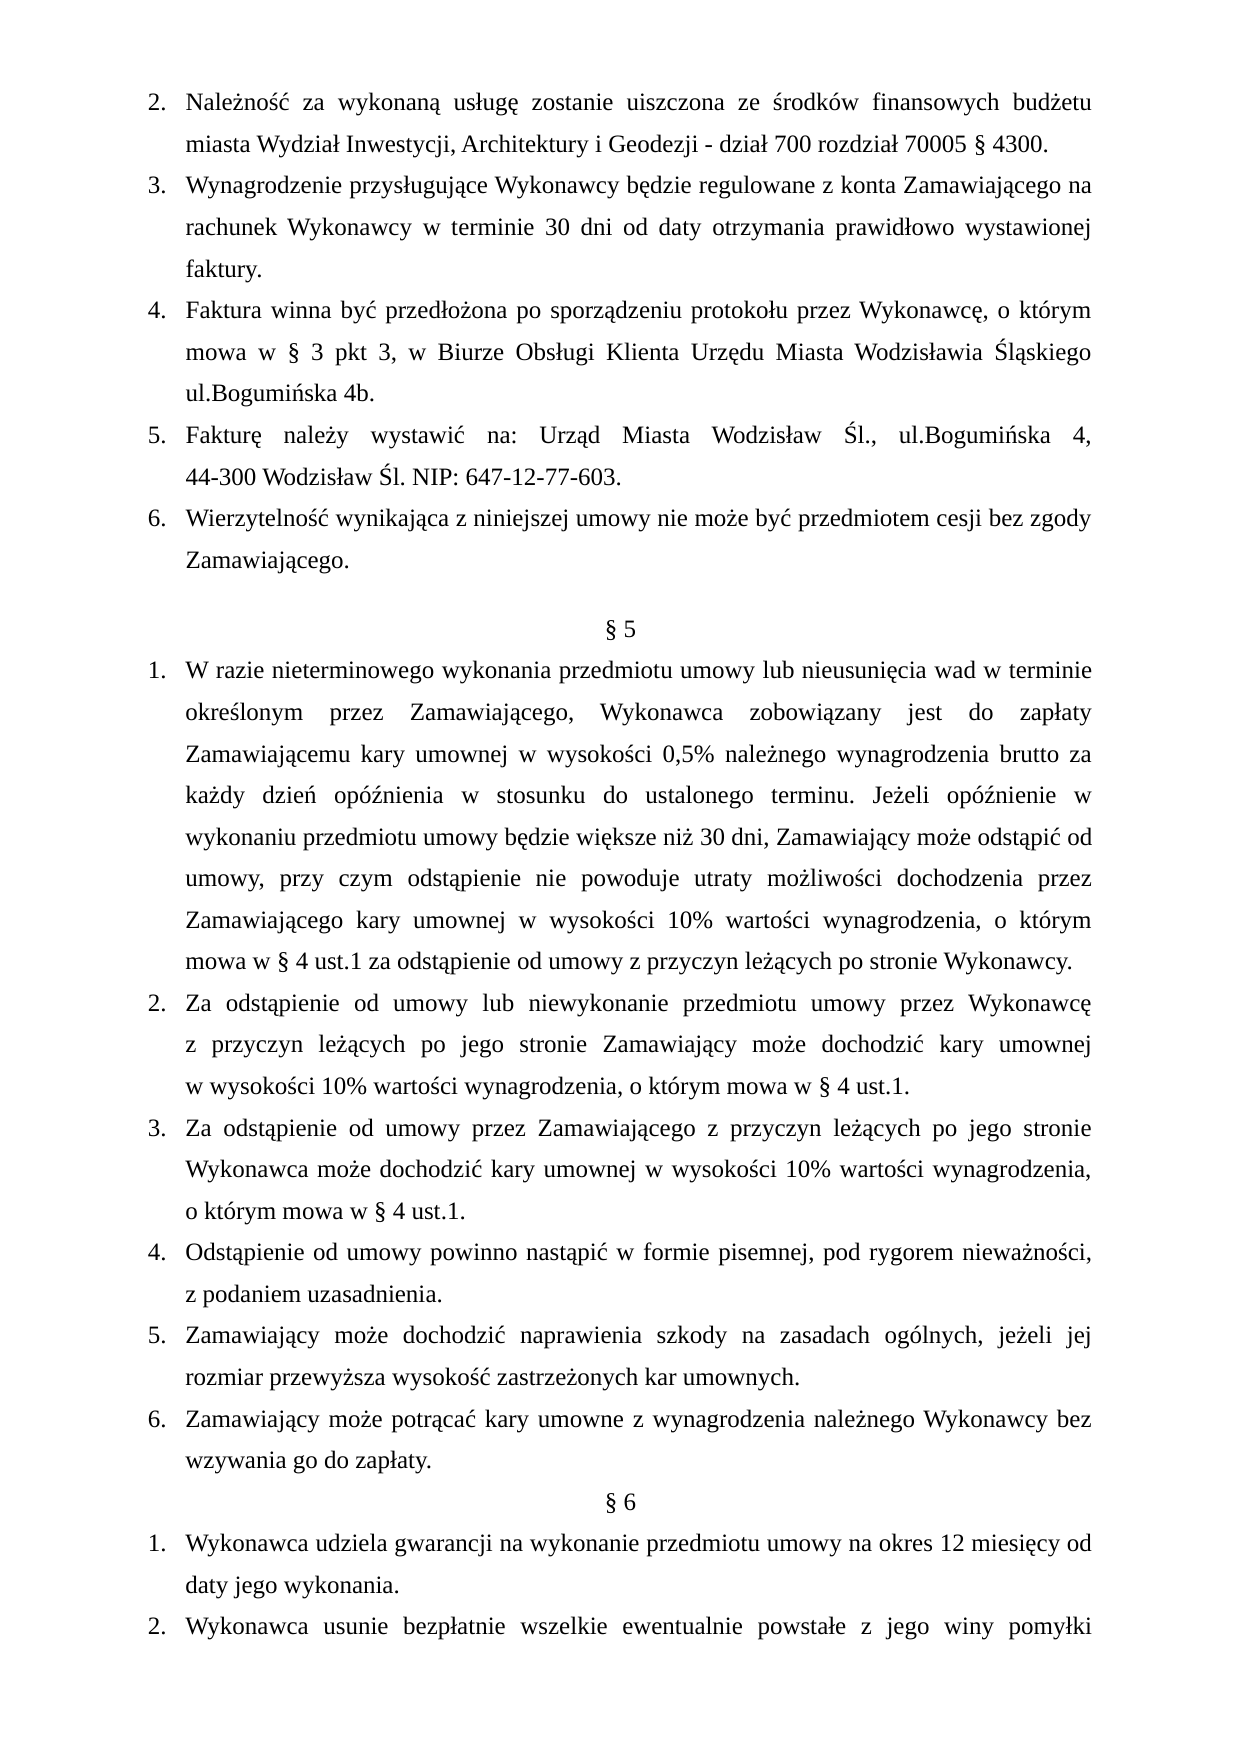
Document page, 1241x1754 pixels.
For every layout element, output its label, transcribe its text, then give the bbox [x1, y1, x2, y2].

list Wynagrodzenie przysługujące Wykonawcy będzie regulowane z konta Zamawiającego na rachunek Wykonawcy w terminie 30 dni od daty otrzymania prawidłowo wystawionej faktury. [148, 172, 1093, 282]
list Za odstąpienie od umowy przez Zamawiającego z przyczyn leżących po jego stronie Wykonawca może dochodzić kary umownej w wysokości 10% wartości wynagrodzenia, o którym mowa w § 4 ust.1. [148, 1114, 1093, 1224]
list Zamawiający może dochodzić naprawienia szkody na zasadach ogólnych, jeżeli jej rozmiar przewyższa wysokość zastrzeżonych kar umownych. [148, 1322, 1093, 1391]
list W razie nieterminowego wykonania przedmiotu umowy lub nieusunięcia wad w terminie określonym przez Zamawiającego, Wykonawca zobowiązany jest do zapłaty Zamawiającemu kary umownej w wysokości 0,5% należnego wynagrodzenia brutto za każdy dzień opóźnienia w stosunku do ustalonego terminu. Jeżeli opóźnienie w wykonaniu przedmiotu umowy będzie większe niż 30 dni, Zamawiający może odstąpić od umowy, przy czym odstąpienie nie powoduje utraty możliwości dochodzenia przez Zamawiającego kary umownej w wysokości 10% wartości wynagrodzenia, o którym mowa w § 4 ust.1 za odstąpienie od umowy z przyczyn leżących po stronie Wykonawcy. [148, 657, 1093, 975]
list Zamawiający może potrącać kary umowne z wynagrodzenia należnego Wykonawcy bez wzywania go do zapłaty. [148, 1405, 1093, 1474]
text § 5 [148, 615, 1093, 643]
list Odstąpienie od umowy powinno nastąpić w formie pisemnej, pod rygorem nieważności, z podaniem uzasadnienia. [148, 1238, 1093, 1308]
list Fakturę należy wystawić na: Urząd Miasta Wodzisław Śl., ul.Bogumińska 4, 44-300 Wodzisław Śl. NIP: 647-12-77-603. [148, 421, 1093, 490]
list Za odstąpienie od umowy lub niewykonanie przedmiotu umowy przez Wykonawcę z przyczyn leżących po jego stronie Zamawiający może dochodzić kary umownej w wysokości 10% wartości wynagrodzenia, o którym mowa w § 4 ust.1. [148, 989, 1093, 1100]
list Wykonawca usunie bezpłatnie wszelkie ewentualnie powstałe z jego winy pomyłki [148, 1612, 1093, 1640]
list Wierzytelność wynikająca z niniejszej umowy nie może być przedmiotem cesji bez zgody Zamawiającego. [148, 504, 1093, 573]
list Faktura winna być przedłożona po sporządzeniu protokołu przez Wykonawcę, o którym mowa w § 3 pkt 3, w Biurze Obsługi Klienta Urzędu Miasta Wodzisławia Śląskiego ul.Bogumińska 4b. [148, 296, 1093, 407]
list Wykonawca udziela gwarancji na wykonanie przedmiotu umowy na okres 12 miesięcy od daty jego wykonania. [148, 1529, 1093, 1599]
list Należność za wykonaną usługę zostanie uiszczona ze środków finansowych budżetu miasta Wydział Inwestycji, Architektury i Geodezji - dział 700 rozdział 70005 § 4300. [148, 88, 1093, 158]
text § 6 [148, 1488, 1093, 1516]
